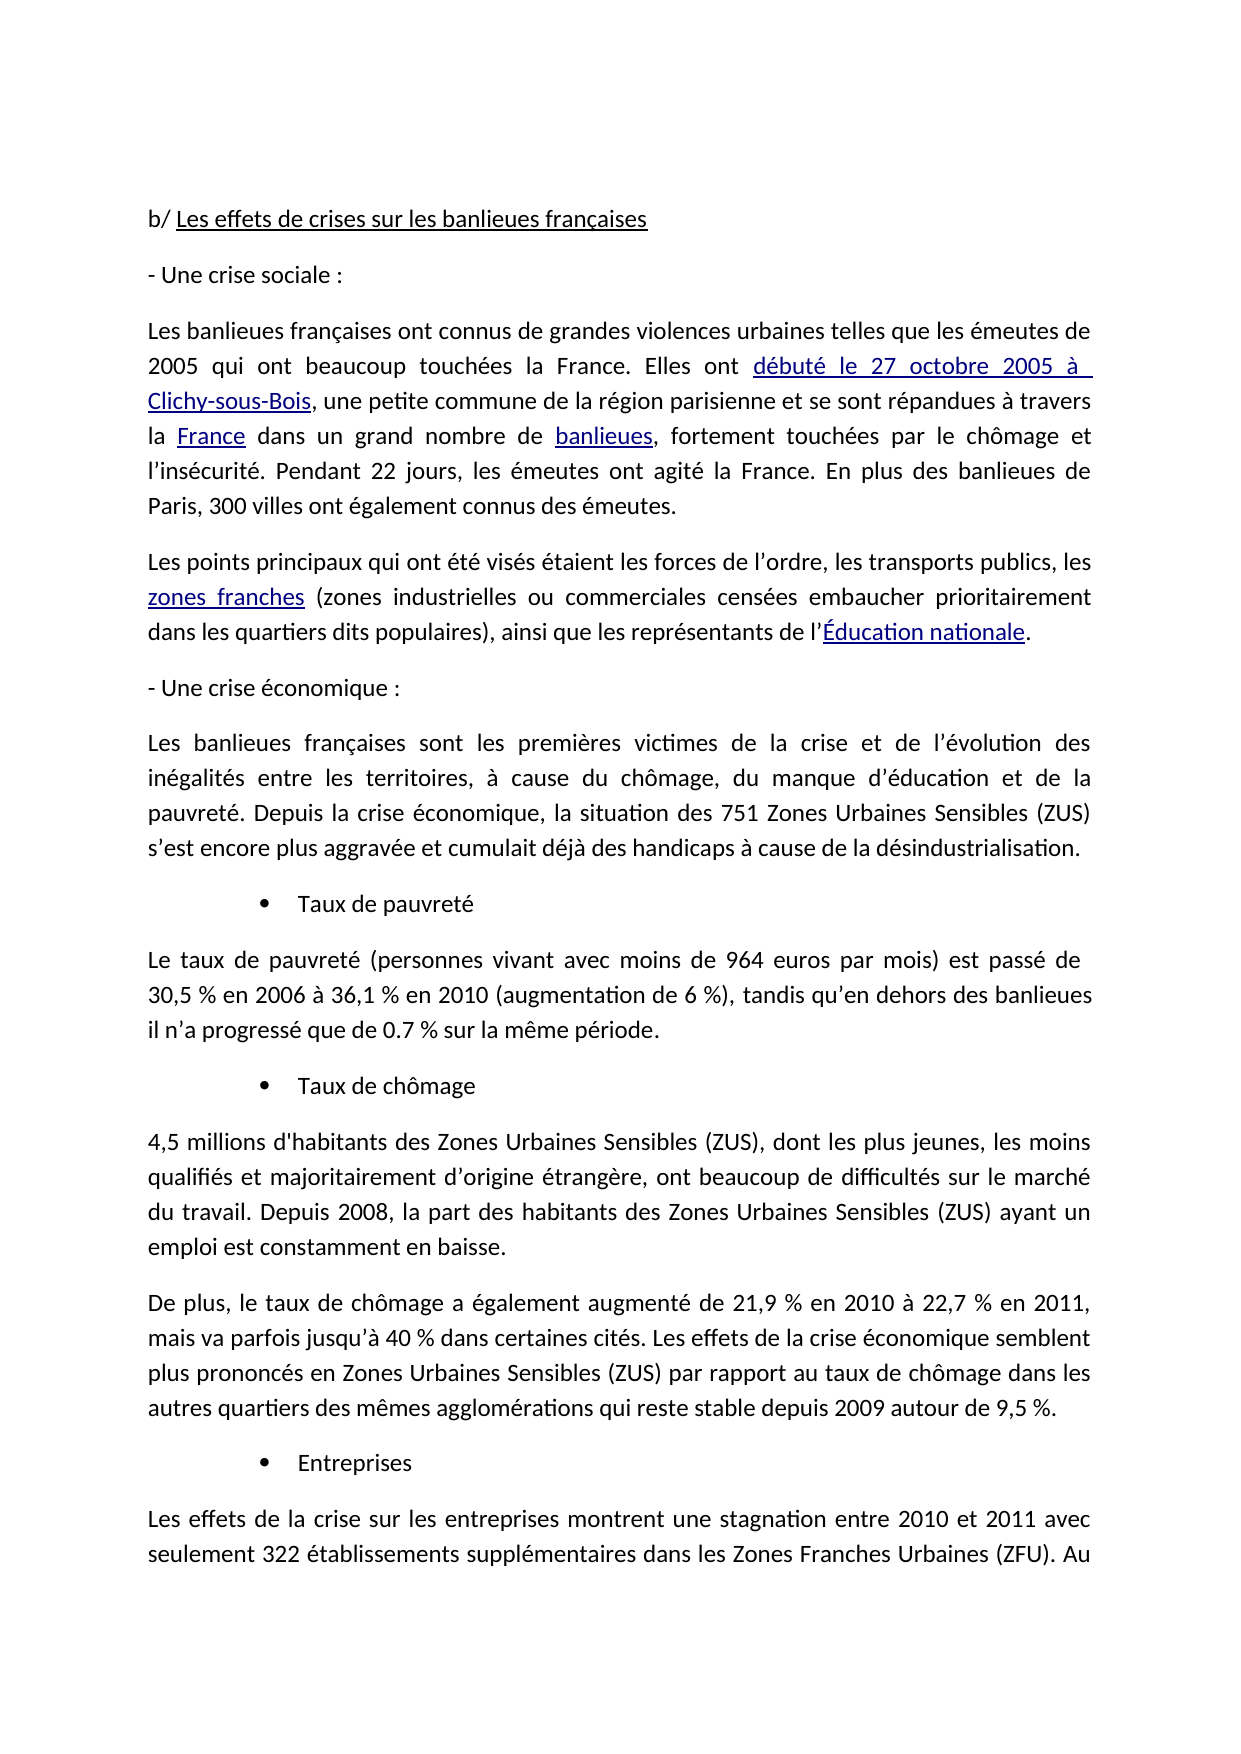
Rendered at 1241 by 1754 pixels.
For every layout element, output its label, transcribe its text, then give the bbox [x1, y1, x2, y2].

list b/ Les effets de crises sur les banlieues françaises [148, 203, 1093, 234]
list Taux de pauvreté [260, 888, 1093, 919]
list Les banlieues françaises ont connus de grandes violences urbaines telles que les émeutes de 2005 qui ont beaucoup touchées la France. Elles ont débuté le 27 octobre 2005 à Clichy-sous-Bois, une petite commune de la région parisienne et se sont répandues à travers la France dans un grand nombre de banlieues, fortement touchées par le chômage et l’insécurité. Pendant 22 jours, les émeutes ont agité la France. En plus des banlieues de Paris, 300 villes ont également connus des émeutes. [148, 315, 1093, 521]
list Les effets de la crise sur les entreprises montrent une stagnation entre 2010 et 2011 avec seulement 322 établissements supplémentaires dans les Zones Franches Urbaines (ZFU). Au [148, 1503, 1093, 1569]
text - Une crise sociale : [148, 259, 1093, 290]
list Entreprises [260, 1448, 1093, 1478]
text - Une crise économique : [148, 672, 1093, 702]
list De plus, le taux de chômage a également augmenté de 21,9 % en 2010 à 22,7 % en 2011, mais va parfois jusqu’à 40 % dans certaines cités. Les effets de la crise économique semblent plus prononcés en Zones Urbaines Sensibles (ZUS) par rapport au taux de chômage dans les autres quartiers des mêmes agglomérations qui reste stable depuis 2009 autour de 9,5 %. [148, 1287, 1093, 1422]
list Les banlieues françaises sont les premières victimes de la crise et de l’évolution des inégalités entre les territoires, à cause du chômage, du manque d’éducation et de la pauvreté. Depuis la crise économique, la situation des 751 Zones Urbaines Sensibles (ZUS) s’est encore plus aggravée et cumulait déjà des handicaps à cause de la désindustrialisation. [148, 728, 1093, 863]
list 4,5 millions d'habitants des Zones Urbaines Sensibles (ZUS), dont les plus jeunes, les moins qualifiés et majoritairement d’origine étrangère, ont beaucoup de difficultés sur le marché du travail. Depuis 2008, la part des habitants des Zones Urbaines Sensibles (ZUS) ayant un emploi est constamment en baisse. [148, 1126, 1093, 1261]
list Les points principaux qui ont été visés étaient les forces de l’ordre, les transports publics, les zones franches (zones industrielles ou commerciales censées embaucher prioritairement dans les quartiers dits populaires), ainsi que les représentants de l’Éducation nationale. [148, 546, 1093, 646]
list Le taux de pauvreté (personnes vivant avec moins de 964 euros par mois) est passé de 30,5 % en 2006 à 36,1 % en 2010 (augmentation de 6 %), tandis qu’en dehors des banlieues il n’a progressé que de 0.7 % sur la même période. [148, 944, 1093, 1045]
list Taux de chômage [260, 1070, 1093, 1101]
